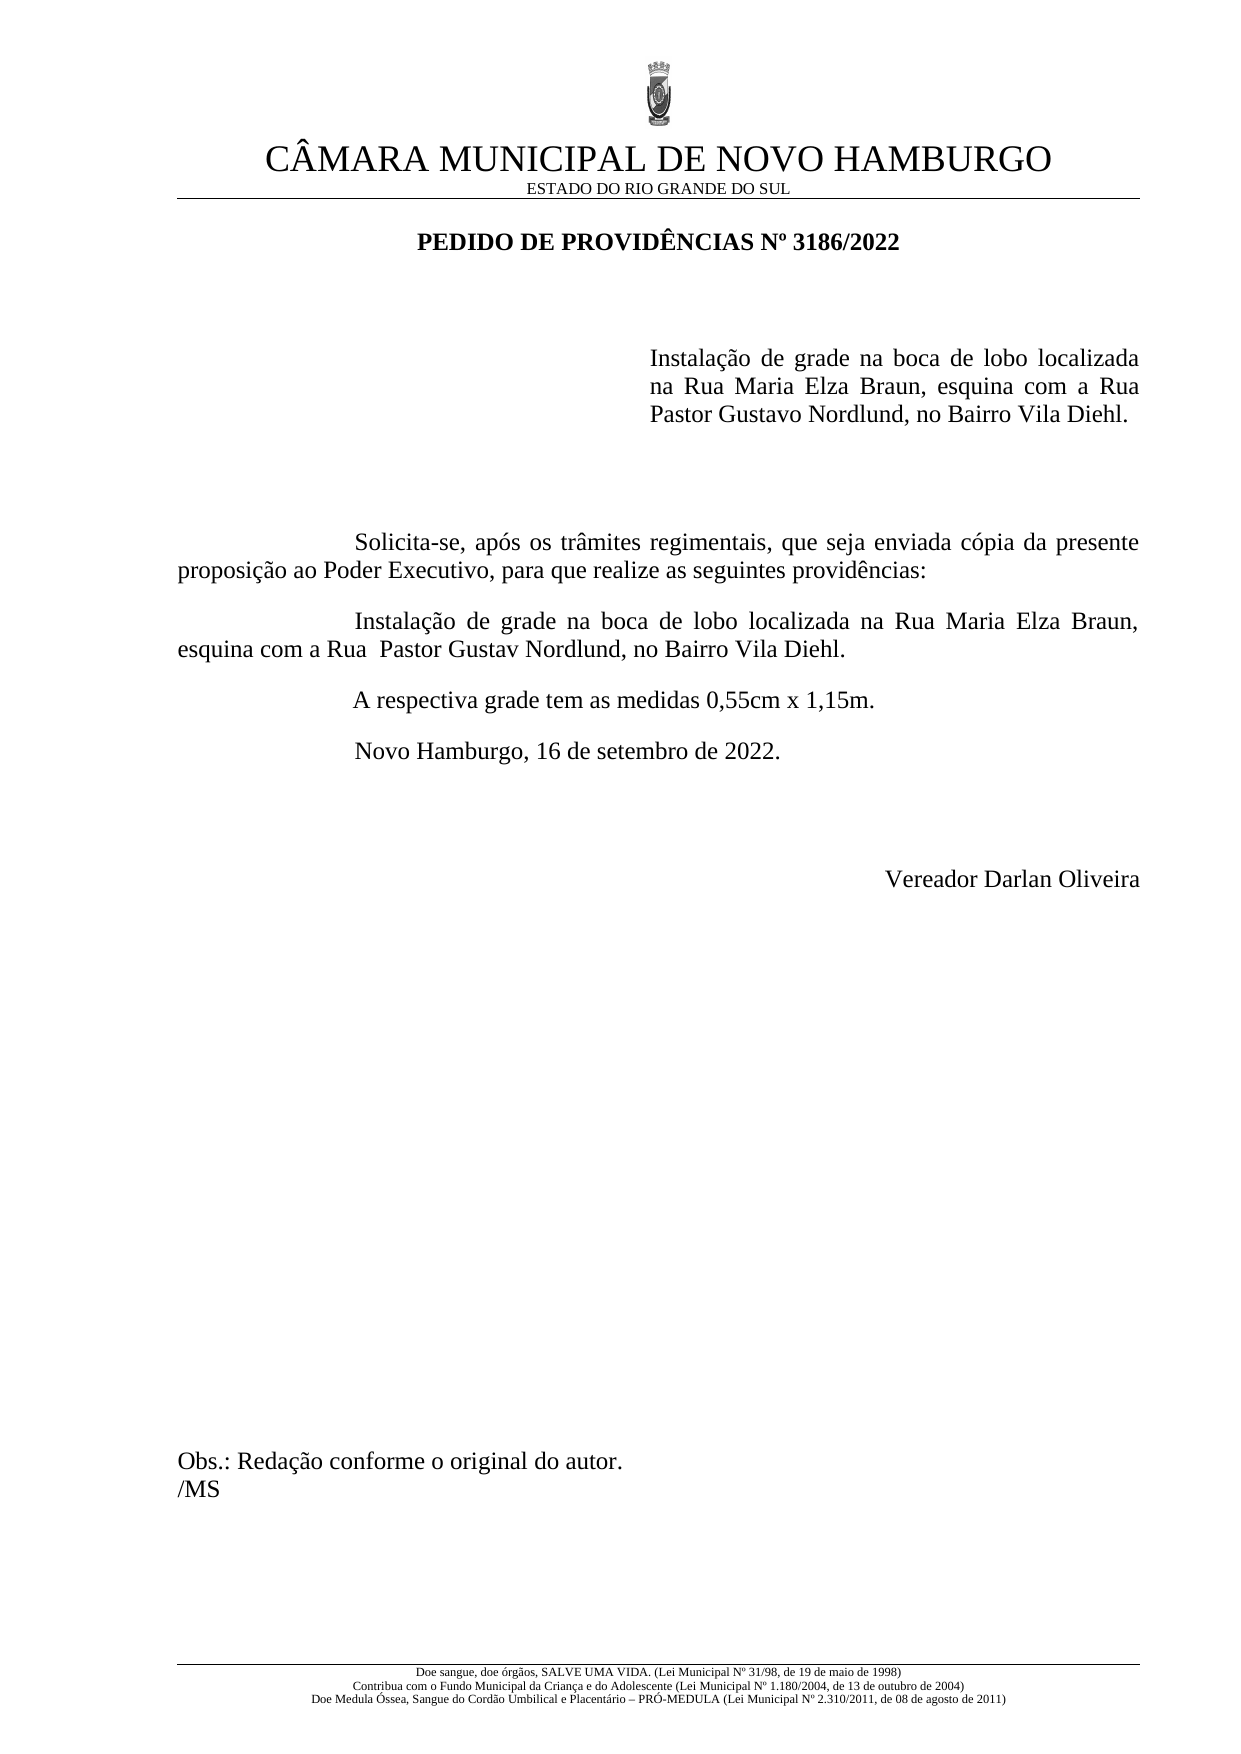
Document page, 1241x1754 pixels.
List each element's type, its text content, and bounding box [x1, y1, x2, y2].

text Obs.: Redação conforme o original do autor. [177, 1447, 1140, 1475]
text Novo Hamburgo, 16 de setembro de 2022. [177, 737, 1140, 765]
text A respectiva grade tem as medidas 0,55cm x 1,15m. [177, 686, 1140, 714]
text Solicita-se, após os trâmites regimentais, que seja enviada cópia da presente proposição ao Poder Executivo, para que realize as seguintes providências: [177, 528, 1140, 583]
text PEDIDO DE PROVIDÊNCIAS Nº 3186/2022 [177, 228, 1140, 256]
text Instalação de grade na boca de lobo localizada na Rua Maria Elza Braun, esquina com a Rua Pastor Gustavo Nordlund, no Bairro Vila Diehl. [649, 344, 1140, 428]
text Vereador Darlan Oliveira [177, 865, 1140, 893]
text Instalação de grade na boca de lobo localizada na Rua Maria Elza Braun, esquina com a Rua Pastor Gustav Nordlund, no Bairro Vila Diehl. [177, 607, 1140, 662]
text /MS [177, 1475, 1140, 1502]
